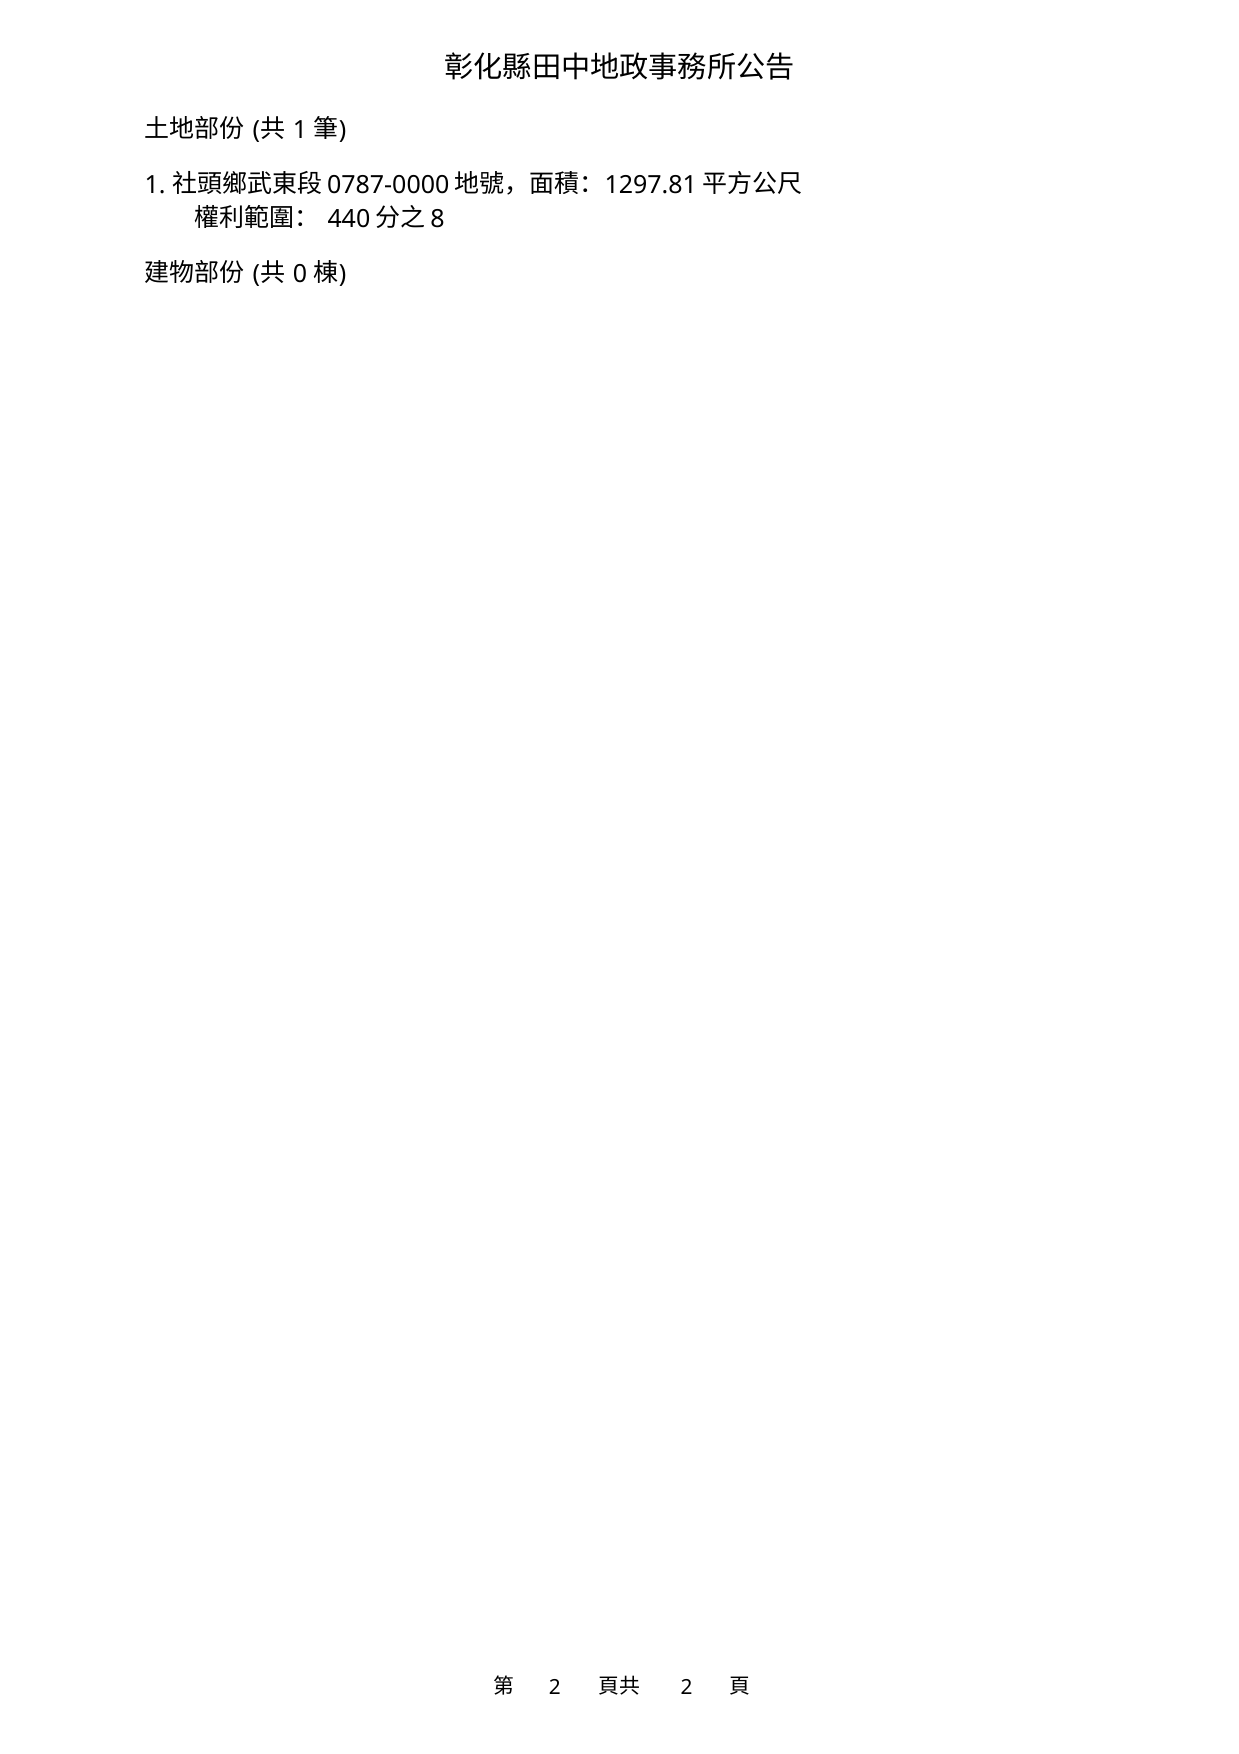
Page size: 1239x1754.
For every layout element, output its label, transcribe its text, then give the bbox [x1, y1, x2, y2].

table_cell 1. 社頭鄉武東段0787-0000地號，面積：1297.81平方公尺 權利範圍： 440分之8 [62, 166, 1177, 238]
table_cell 頁共 [585, 1666, 653, 1707]
table_cell [62, 1666, 483, 1707]
table_cell 彰化縣田中地政事務所公告 [62, 41, 1177, 94]
table_cell [720, 310, 760, 1666]
table_cell [1177, 95, 1239, 166]
table_cell [1177, 1666, 1239, 1707]
table_cell [1177, 310, 1239, 1666]
table_header [653, 0, 719, 41]
table_cell [524, 310, 585, 1666]
table_header [483, 0, 523, 41]
table_cell 2 [524, 1666, 585, 1707]
table_header [1177, 0, 1239, 41]
table_cell [483, 310, 523, 1666]
table_header [585, 0, 653, 41]
table_header [760, 0, 1177, 41]
table_cell [585, 310, 653, 1666]
table_cell 建物部份 (共 0 棟) [62, 239, 1177, 310]
table_cell [1177, 166, 1239, 238]
table_cell 2 [653, 1666, 719, 1707]
table_cell [0, 95, 62, 166]
table_cell [0, 1666, 62, 1707]
table_cell [760, 310, 1177, 1666]
table_header [720, 0, 760, 41]
table_cell [0, 310, 62, 1666]
table_cell 土地部份 (共 1 筆) [62, 95, 1177, 166]
table_cell [1177, 239, 1239, 310]
table_cell [0, 41, 62, 94]
table_cell [653, 310, 719, 1666]
table_cell [62, 310, 483, 1666]
table_cell [760, 1666, 1177, 1707]
table_header [0, 0, 62, 41]
table_cell [0, 166, 62, 238]
table_header [62, 0, 483, 41]
table_cell [0, 239, 62, 310]
table_cell 第 [483, 1666, 523, 1707]
table_cell 頁 [720, 1666, 760, 1707]
table_cell [1177, 41, 1239, 94]
table_header [524, 0, 585, 41]
